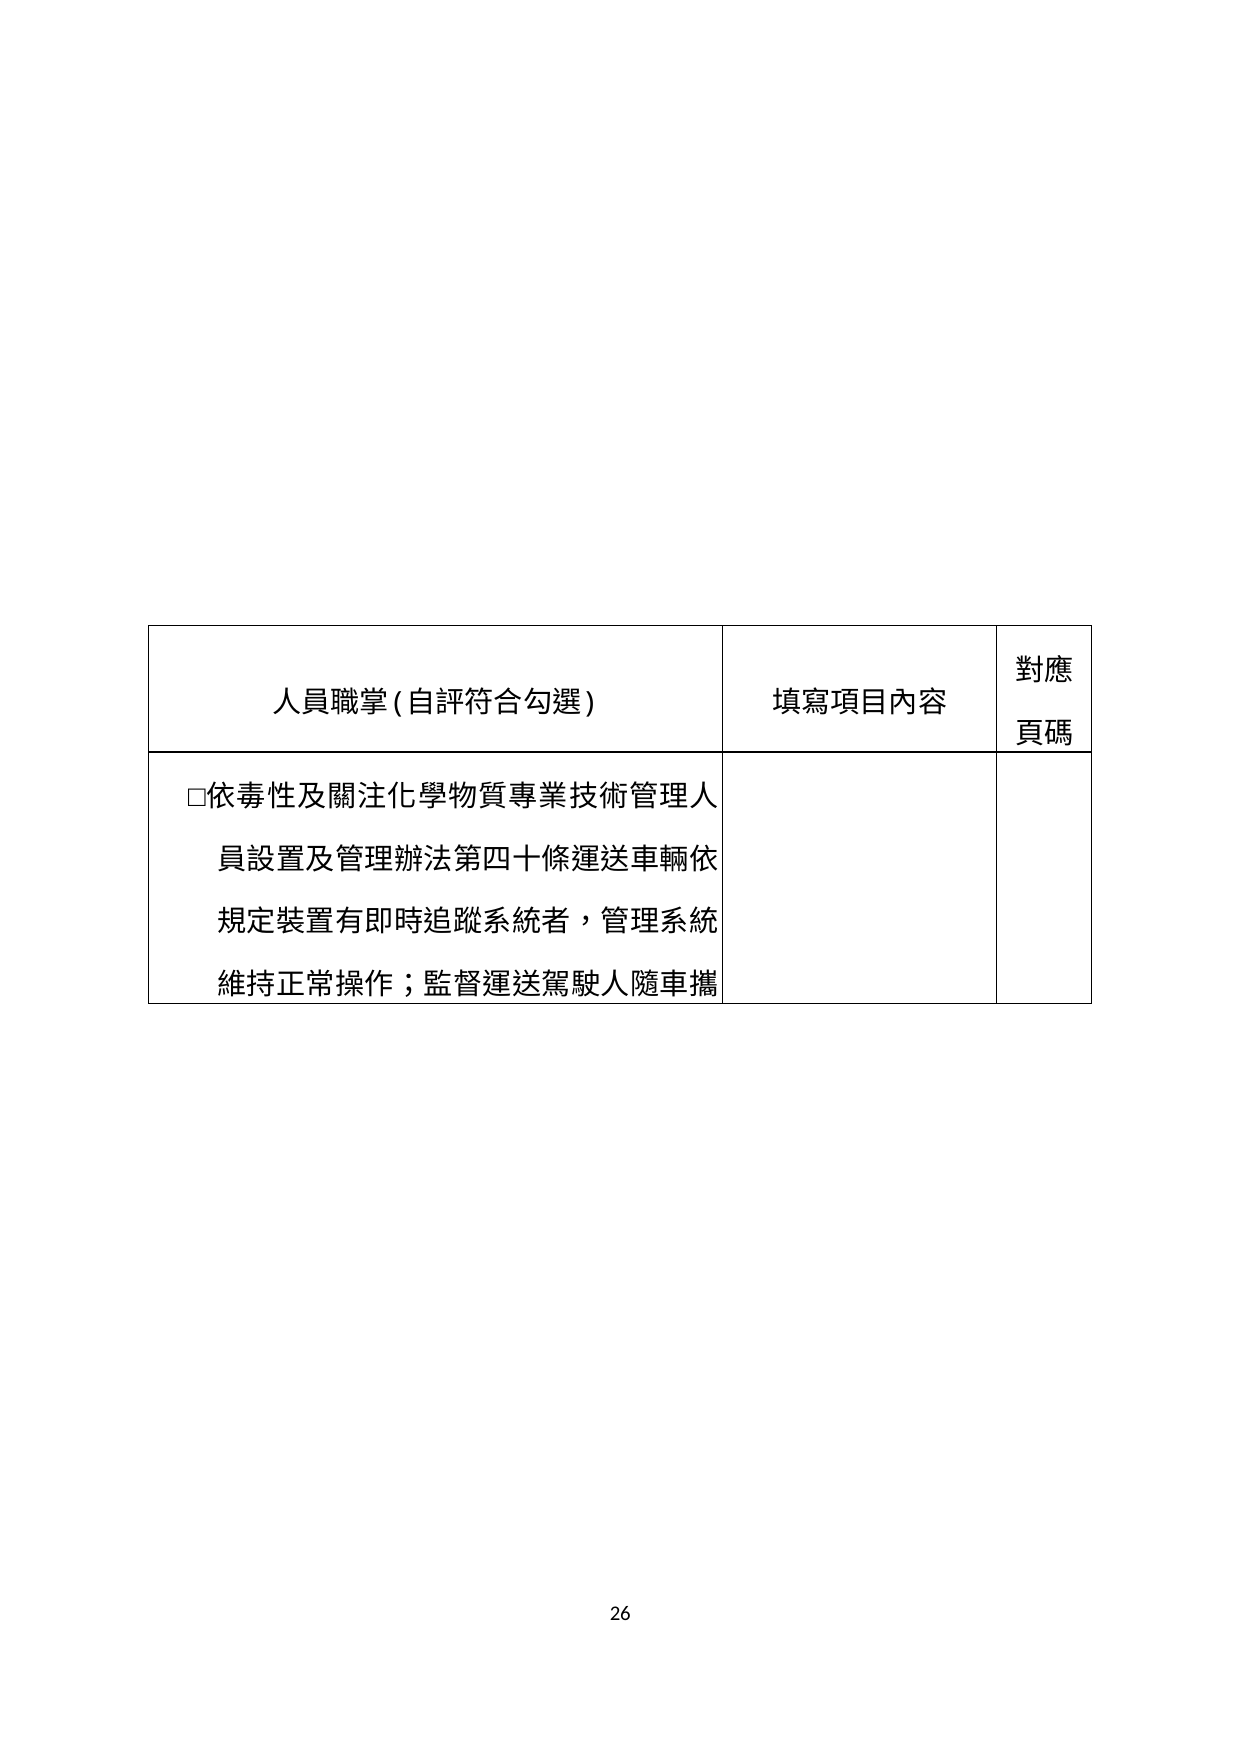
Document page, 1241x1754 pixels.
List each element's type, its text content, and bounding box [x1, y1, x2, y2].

table_cell [723, 753, 996, 1002]
table_cell [997, 753, 1091, 1002]
table_cell □依毒性及關注化學物質專業技術管理人員設置及管理辦法第四十條運送車輛依規定裝置有即時追蹤系統者，管理系統維持正常操作；監督運送駕駛人隨車攜 [149, 753, 722, 1002]
table_header 對應 頁碼 [997, 626, 1091, 751]
table_header 填寫項目內容 [723, 626, 996, 751]
table_header 人員職掌(自評符合勾選) [149, 626, 722, 751]
